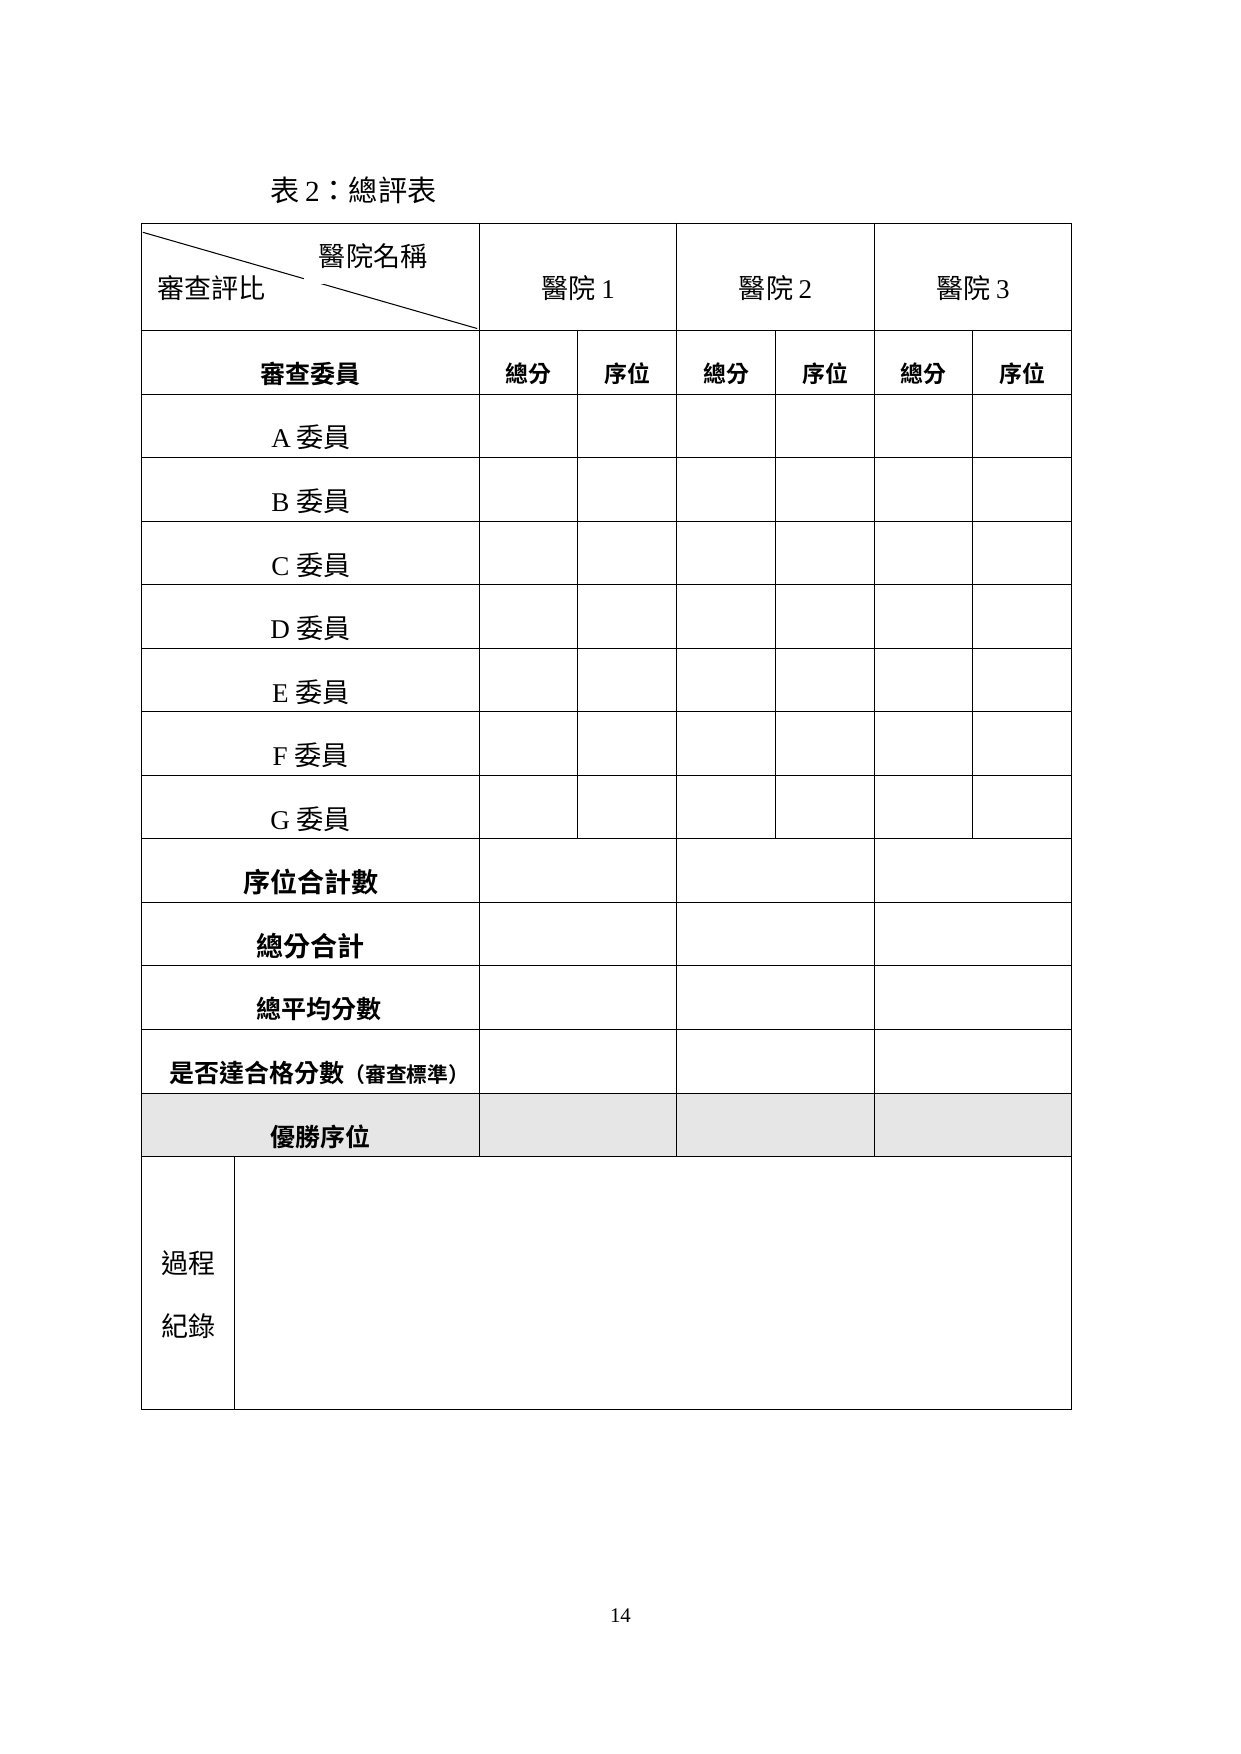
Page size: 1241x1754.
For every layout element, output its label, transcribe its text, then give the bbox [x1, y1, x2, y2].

table_cell [578, 649, 676, 711]
table_cell [578, 585, 676, 648]
table_cell [480, 649, 577, 711]
table_cell [480, 585, 577, 648]
table_header 醫院3 [875, 224, 1071, 330]
table_cell [677, 1030, 874, 1092]
table_cell [677, 903, 874, 965]
table_cell [973, 458, 1071, 521]
table_cell [578, 522, 676, 584]
table_cell [973, 522, 1071, 584]
table_cell 序位 [578, 331, 676, 393]
table_cell [578, 458, 676, 521]
table_cell [875, 585, 972, 648]
table_cell G 委員 [142, 776, 479, 838]
table_cell [875, 1094, 1071, 1156]
table_cell [480, 903, 676, 965]
table_cell [875, 839, 1071, 902]
table_cell [875, 458, 972, 521]
table_cell [677, 776, 775, 838]
table_cell [875, 1030, 1071, 1092]
table_cell 序位 [776, 331, 874, 393]
table_cell [235, 1157, 1071, 1409]
table_cell [480, 966, 676, 1029]
table_cell [973, 776, 1071, 838]
table_cell [480, 1030, 676, 1092]
table_cell [875, 903, 1071, 965]
table_cell [875, 522, 972, 584]
table_cell [973, 585, 1071, 648]
table_cell [578, 712, 676, 775]
table_cell 審查委員 [143, 260, 309, 316]
table_cell [973, 395, 1071, 457]
table_cell D 委員 [142, 585, 479, 648]
table_cell 是否達合格分數（審查標準） [142, 1030, 479, 1092]
table_cell [776, 395, 874, 457]
table_cell [677, 395, 775, 457]
table_header 醫院1 [480, 224, 676, 330]
table_cell B 委員 [142, 458, 479, 521]
table_cell [875, 649, 972, 711]
table_cell [480, 458, 577, 521]
table_cell F 委員 [142, 712, 479, 775]
table_cell [578, 395, 676, 457]
table_cell 優勝序位 [142, 1094, 479, 1156]
table_cell [973, 712, 1071, 775]
table_cell [677, 839, 874, 902]
table_cell [480, 776, 577, 838]
table_cell 總分 [480, 331, 577, 393]
table_header [142, 224, 479, 330]
table_cell 總分合計 [142, 903, 479, 965]
table_cell [677, 522, 775, 584]
table_cell C 委員 [142, 522, 479, 584]
table_cell [578, 776, 676, 838]
table_cell [776, 776, 874, 838]
table_cell [677, 458, 775, 521]
text 表2：總評表 [234, 158, 1098, 212]
table_cell [480, 712, 577, 775]
table_cell [677, 585, 775, 648]
table_cell [875, 966, 1071, 1029]
table_cell [776, 522, 874, 584]
table_cell [776, 649, 874, 711]
table_cell 審查委員 [142, 331, 479, 393]
table_cell [677, 1094, 874, 1156]
table_cell [677, 649, 775, 711]
table_cell [480, 395, 577, 457]
table_cell [480, 1094, 676, 1156]
table_cell [973, 649, 1071, 711]
table_cell 審查委員 [245, 260, 304, 277]
table_cell A 委員 [142, 395, 479, 457]
table_cell [875, 712, 972, 775]
table_cell [875, 395, 972, 457]
table_cell [875, 776, 972, 838]
table_cell [480, 522, 577, 584]
table_cell 總分 [875, 331, 972, 393]
table_cell [480, 839, 676, 902]
table_header 醫院2 [677, 224, 874, 330]
table_cell 序位 [973, 331, 1071, 393]
table_cell 序位合計數 [142, 839, 479, 902]
table_cell 過程 紀錄 [142, 1157, 234, 1409]
table_cell E 委員 [142, 649, 479, 711]
table_cell [677, 712, 775, 775]
table_cell 總分 [677, 331, 775, 393]
table_cell [776, 458, 874, 521]
table_cell [776, 585, 874, 648]
table_cell [677, 966, 874, 1029]
table_cell 總平均分數 [142, 966, 479, 1029]
table_cell [776, 712, 874, 775]
